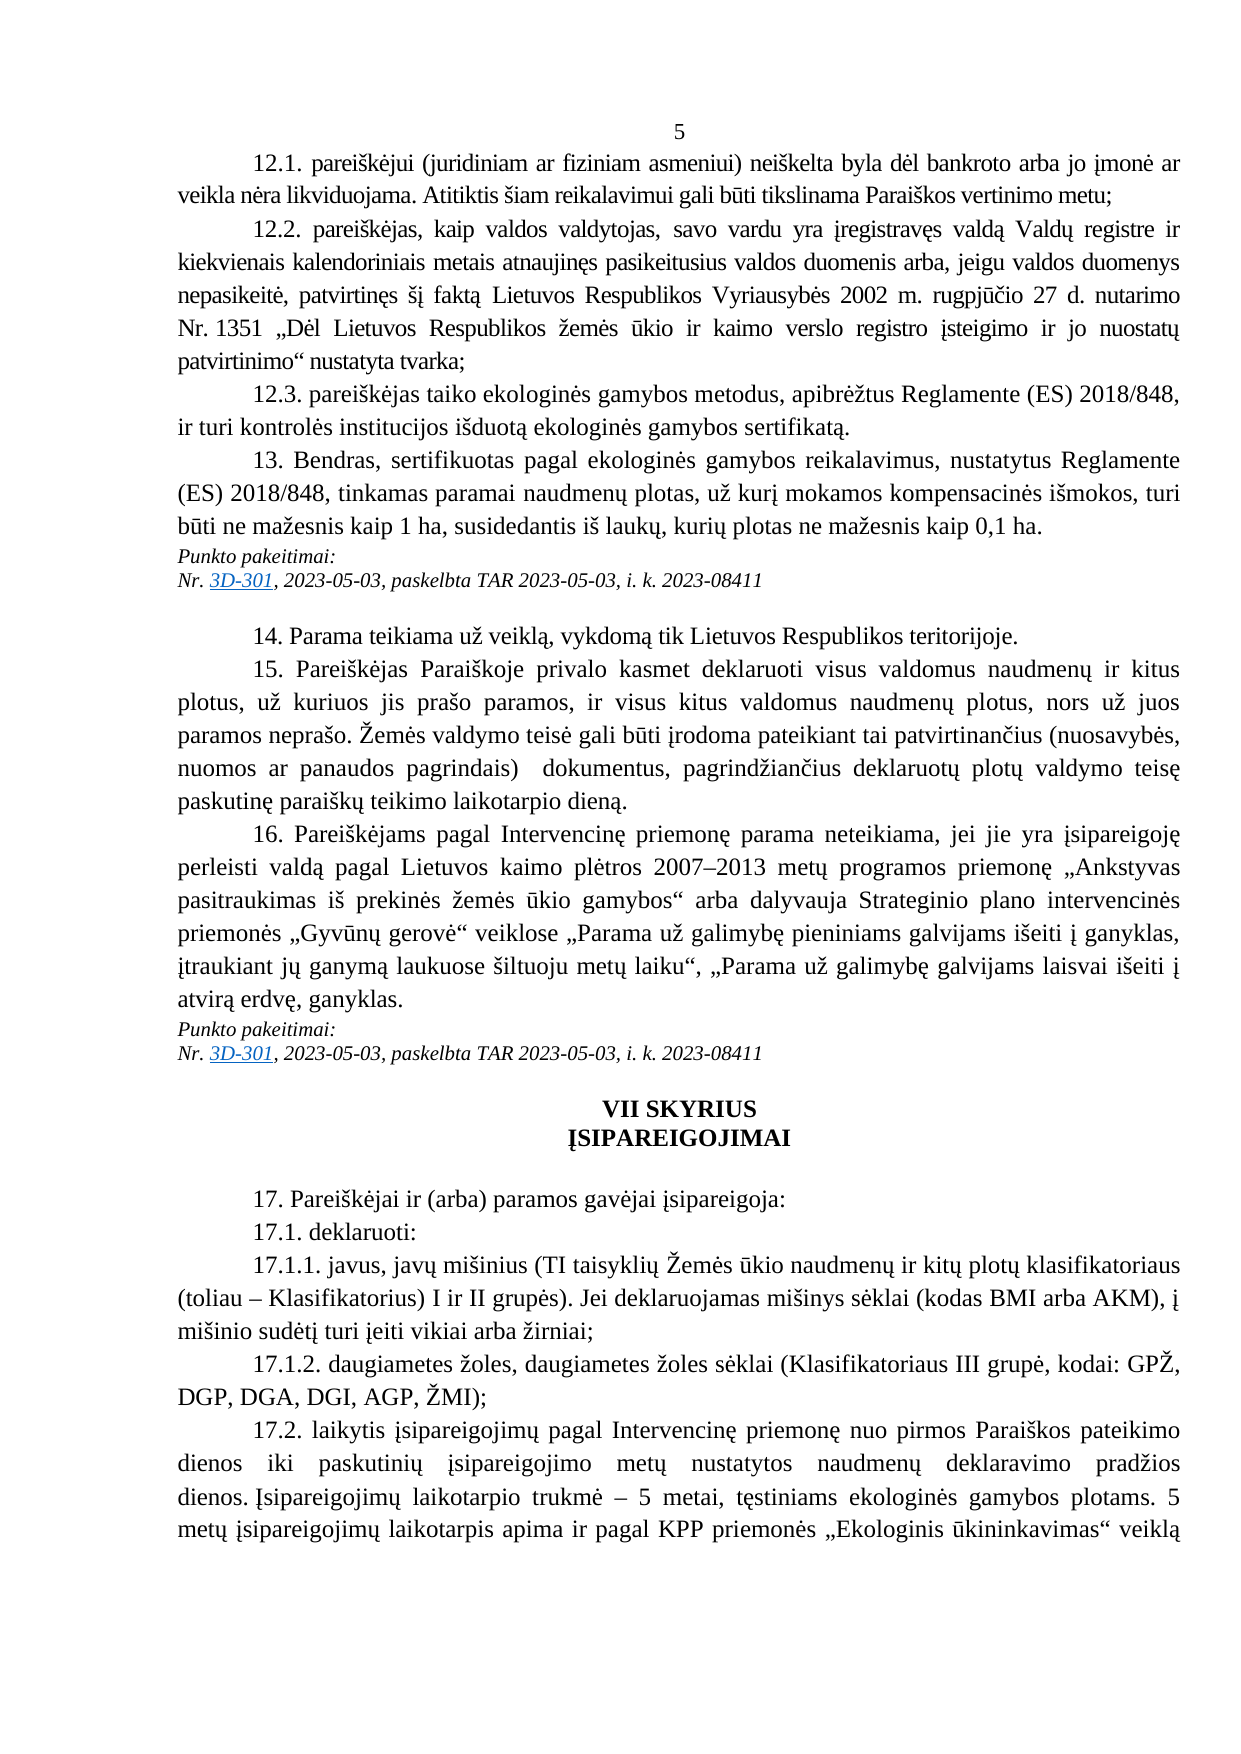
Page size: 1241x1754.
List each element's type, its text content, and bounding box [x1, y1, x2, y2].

text 17.1. deklaruoti: [177, 1217, 1181, 1246]
text Nr. 3D-301, 2023-05-03, paskelbta TAR 2023-05-03, i. k. 2023-08411 [177, 568, 1181, 592]
text 16. Pareiškėjams pagal Intervencinę priemonę parama neteikiama, jei jie yra įsipareigoję perleisti valdą pagal Lietuvos kaimo plėtros 2007–2013 metų programos priemonę „Ankstyvas pasitraukimas iš prekinės žemės ūkio gamybos“ arba dalyvauja Strateginio plano intervencinės priemonės „Gyvūnų gerovė“ veiklose „Parama už galimybę pieniniams galvijams išeiti į ganyklas, įtraukiant jų ganymą laukuose šiltuoju metų laiku“, „Parama už galimybę galvijams laisvai išeiti į atvirą erdvę, ganyklas. [177, 819, 1181, 1013]
text 12.1. pareiškėjui (juridiniam ar fiziniam asmeniui) neiškelta byla dėl bankroto arba jo įmonė ar veikla nėra likviduojama. Atitiktis šiam reikalavimui gali būti tikslinama Paraiškos vertinimo metu; [177, 148, 1181, 209]
text 17. Pareiškėjai ir (arba) paramos gavėjai įsipareigoja: [177, 1184, 1181, 1213]
text ĮSIPAREIGOJIMAI [177, 1123, 1181, 1151]
text 12.2. pareiškėjas, kaip valdos valdytojas, savo vardu yra įregistravęs valdą Valdų registre ir kiekvienais kalendoriniais metais atnaujinęs pasikeitusius valdos duomenis arba, jeigu valdos duomenys nepasikeitė, patvirtinęs šį faktą Lietuvos Respublikos Vyriausybės 2002 m. rugpjūčio 27 d. nutarimo Nr. 1351 „Dėl Lietuvos Respublikos žemės ūkio ir kaimo verslo registro įsteigimo ir jo nuostatų patvirtinimo“ nustatyta tvarka; [177, 214, 1181, 374]
text 17.1.1. javus, javų mišinius (TI taisyklių Žemės ūkio naudmenų ir kitų plotų klasifikatoriaus (toliau – Klasifikatorius) I ir II grupės). Jei deklaruojamas mišinys sėklai (kodas BMI arba AKM), į mišinio sudėtį turi įeiti vikiai arba žirniai; [177, 1250, 1181, 1345]
text 12.3. pareiškėjas taiko ekologinės gamybos metodus, apibrėžtus Reglamente (ES) 2018/848, ir turi kontrolės institucijos išduotą ekologinės gamybos sertifikatą. [177, 379, 1181, 441]
text 14. Parama teikiama už veiklą, vykdomą tik Lietuvos Respublikos teritorijoje. [177, 621, 1181, 649]
text VII SKYRIUS [177, 1094, 1181, 1123]
text 17.1.2. daugiametes žoles, daugiametes žoles sėklai (Klasifikatoriaus III grupė, kodai: GPŽ, DGP, DGA, DGI, AGP, ŽMI); [177, 1349, 1181, 1411]
text 15. Pareiškėjas Paraiškoje privalo kasmet deklaruoti visus valdomus naudmenų ir kitus plotus, už kuriuos jis prašo paramos, ir visus kitus valdomus naudmenų plotus, nors už juos paramos neprašo. Žemės valdymo teisė gali būti įrodoma pateikiant tai patvirtinančius (nuosavybės, nuomos ar panaudos pagrindais) dokumentus, pagrindžiančius deklaruotų plotų valdymo teisę paskutinę paraiškų teikimo laikotarpio dieną. [177, 654, 1181, 814]
text 13. Bendras, sertifikuotas pagal ekologinės gamybos reikalavimus, nustatytus Reglamente (ES) 2018/848, tinkamas paramai naudmenų plotas, už kurį mokamos kompensacinės išmokos, turi būti ne mažesnis kaip 1 ha, susidedantis iš laukų, kurių plotas ne mažesnis kaip 0,1 ha. [177, 445, 1181, 539]
text Nr. 3D-301, 2023-05-03, paskelbta TAR 2023-05-03, i. k. 2023-08411 [177, 1041, 1181, 1065]
text Punkto pakeitimai: [177, 1017, 1181, 1041]
text 17.2. laikytis įsipareigojimų pagal Intervencinę priemonę nuo pirmos Paraiškos pateikimo dienos iki paskutinių įsipareigojimo metų nustatytos naudmenų deklaravimo pradžios dienos. Įsipareigojimų laikotarpio trukmė – 5 metai, tęstiniams ekologinės gamybos plotams. 5 metų įsipareigojimų laikotarpis apima ir pagal KPP priemonės „Ekologinis ūkininkavimas“ veiklą [177, 1416, 1181, 1543]
text Punkto pakeitimai: [177, 544, 1181, 568]
